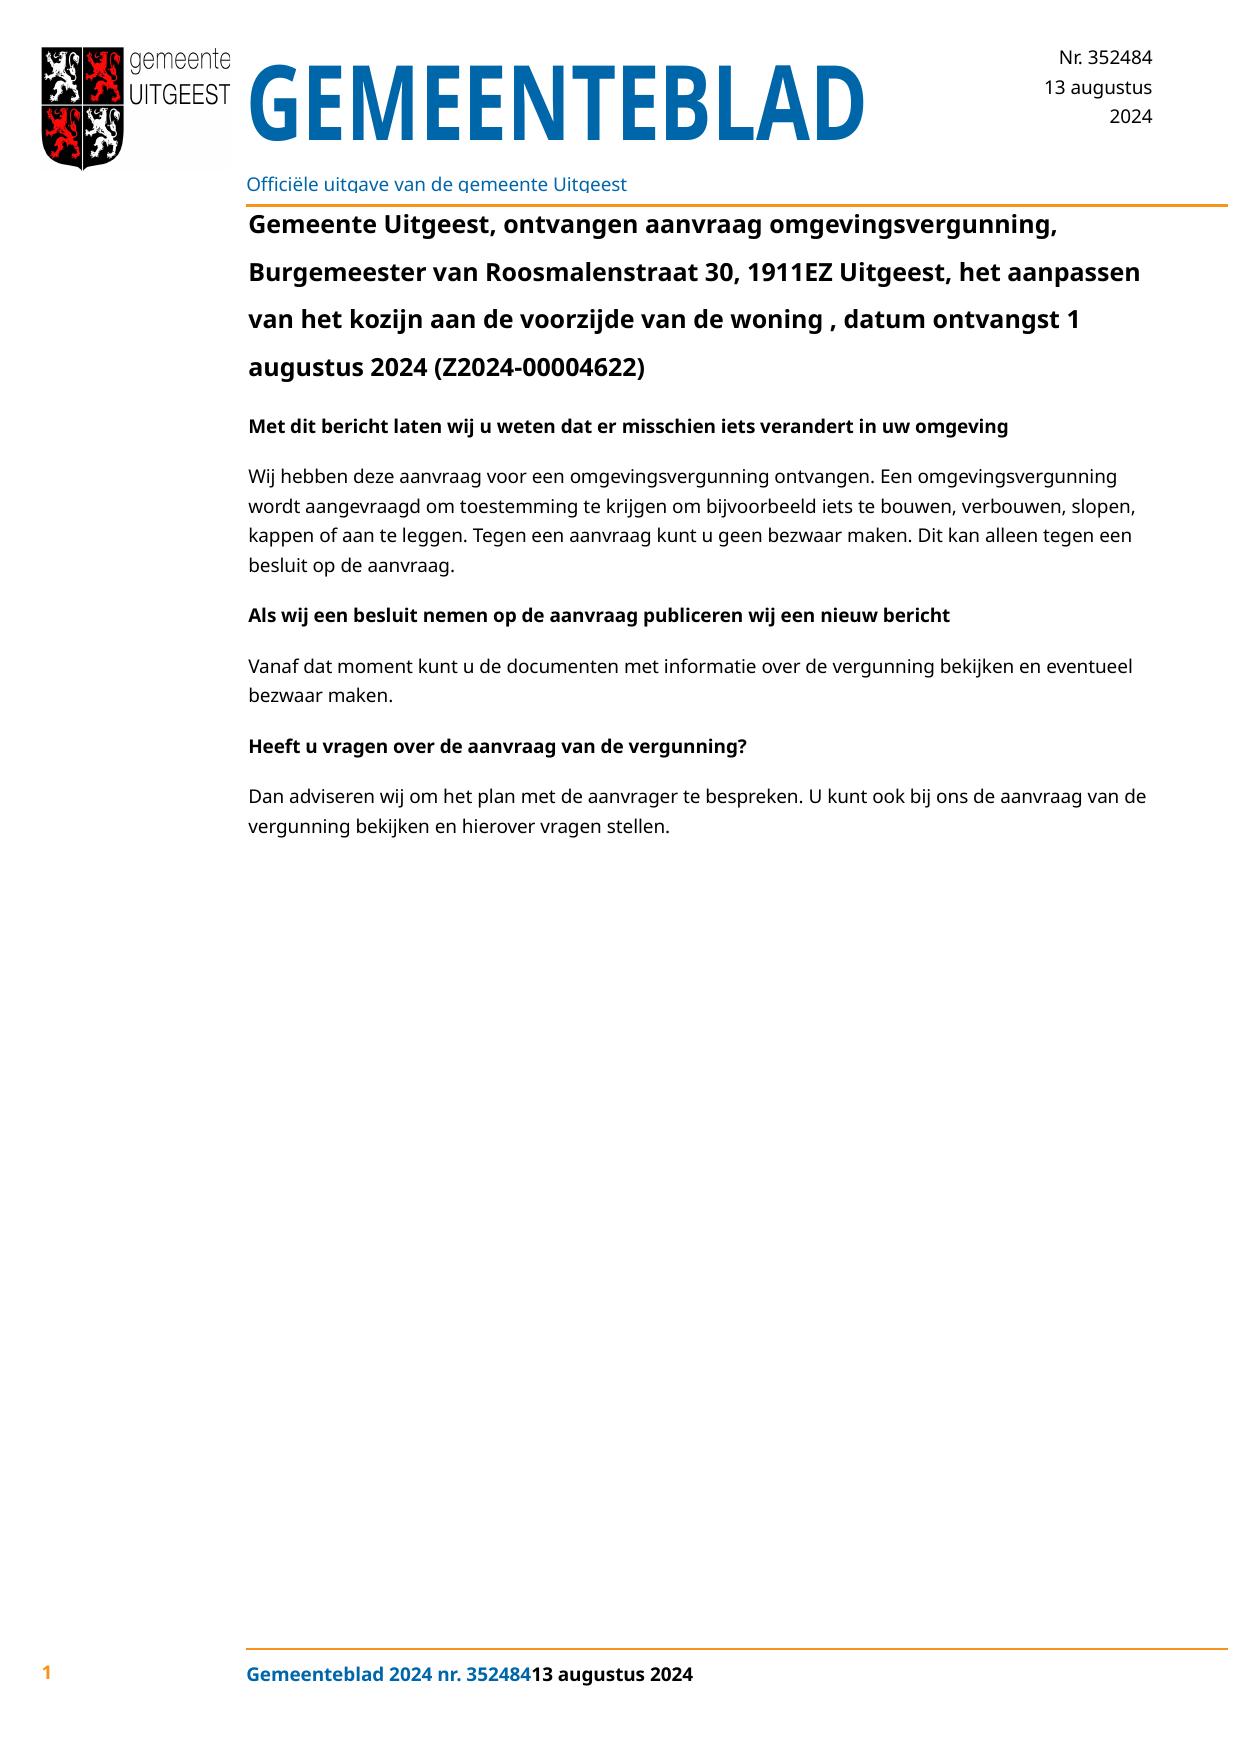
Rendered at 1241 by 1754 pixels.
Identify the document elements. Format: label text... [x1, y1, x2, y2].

picture [41, 47, 231, 172]
text Gemeente Uitgeest, ontvangen aanvraag omgevingsvergunning, Burgemeester van Roosmalenstraat 30, 1911EZ Uitgeest, het aanpassen van het kozijn aan de voorzijde van de woning , datum ontvangst 1 augustus 2024 (Z2024-00004622) [248, 207, 1152, 384]
text Wij hebben deze aanvraag voor een omgevingsvergunning ontvangen. Een omgevingsvergunning wordt aangevraagd om toestemming te krijgen om bijvoorbeeld iets te bouwen, verbouwen, slopen, kappen of aan te leggen. Tegen een aanvraag kunt u geen bezwaar maken. Dit kan alleen tegen een besluit op de aanvraag. [248, 463, 1152, 578]
text Met dit bericht laten wij u weten dat er misschien iets verandert in uw omgeving [248, 413, 1152, 439]
text Als wij een besluit nemen op de aanvraag publiceren wij een nieuw bericht [248, 603, 1152, 628]
text Dan adviseren wij om het plan met de aanvrager te bespreken. U kunt ook bij ons de aanvraag van de vergunning bekijken en hierover vragen stellen. [248, 783, 1152, 839]
text Heeft u vragen over de aanvraag van de vergunning? [248, 733, 1152, 759]
text Vanaf dat moment kunt u de documenten met informatie over de vergunning bekijken en eventueel bezwaar maken. [248, 653, 1152, 708]
